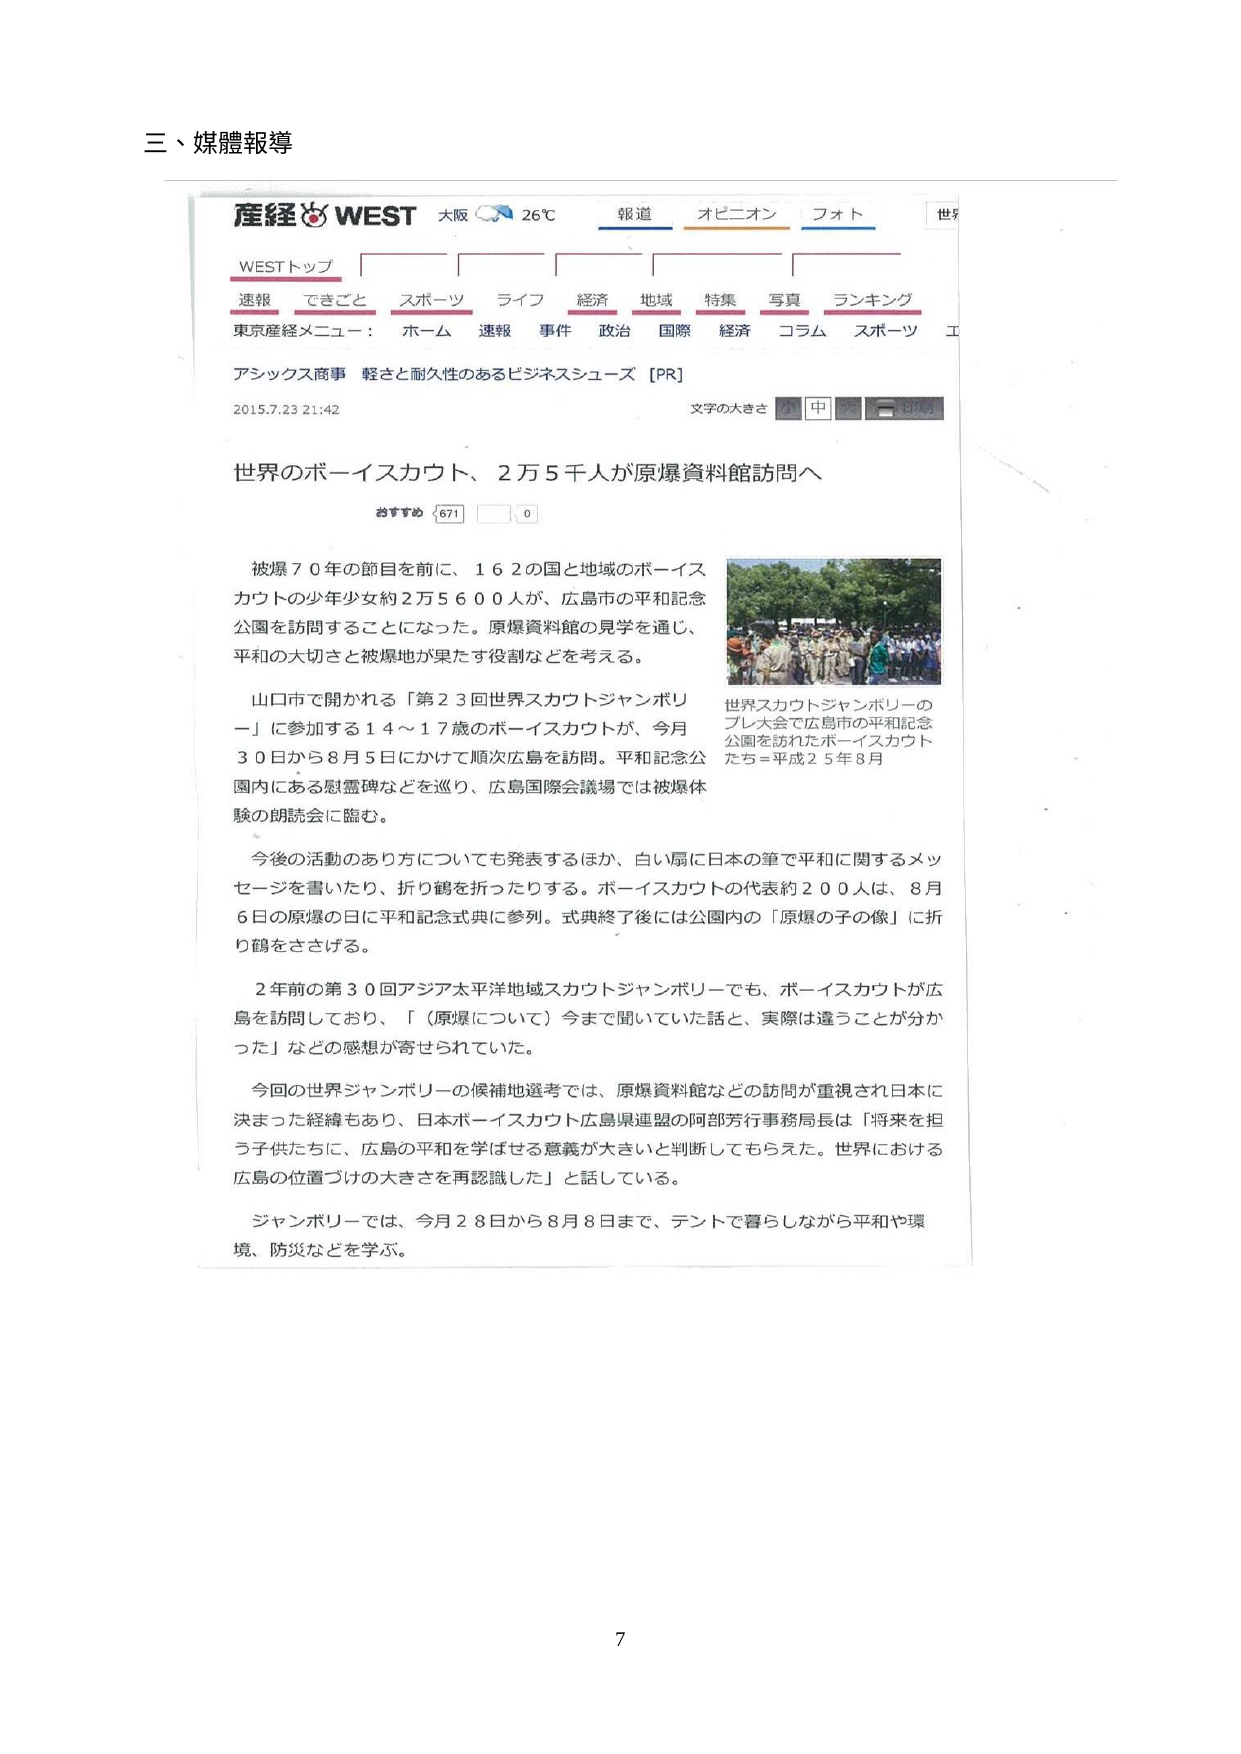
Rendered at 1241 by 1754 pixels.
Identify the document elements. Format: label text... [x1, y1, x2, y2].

picture [167, 180, 1118, 1281]
text 三、媒體報導 [143, 123, 1122, 160]
